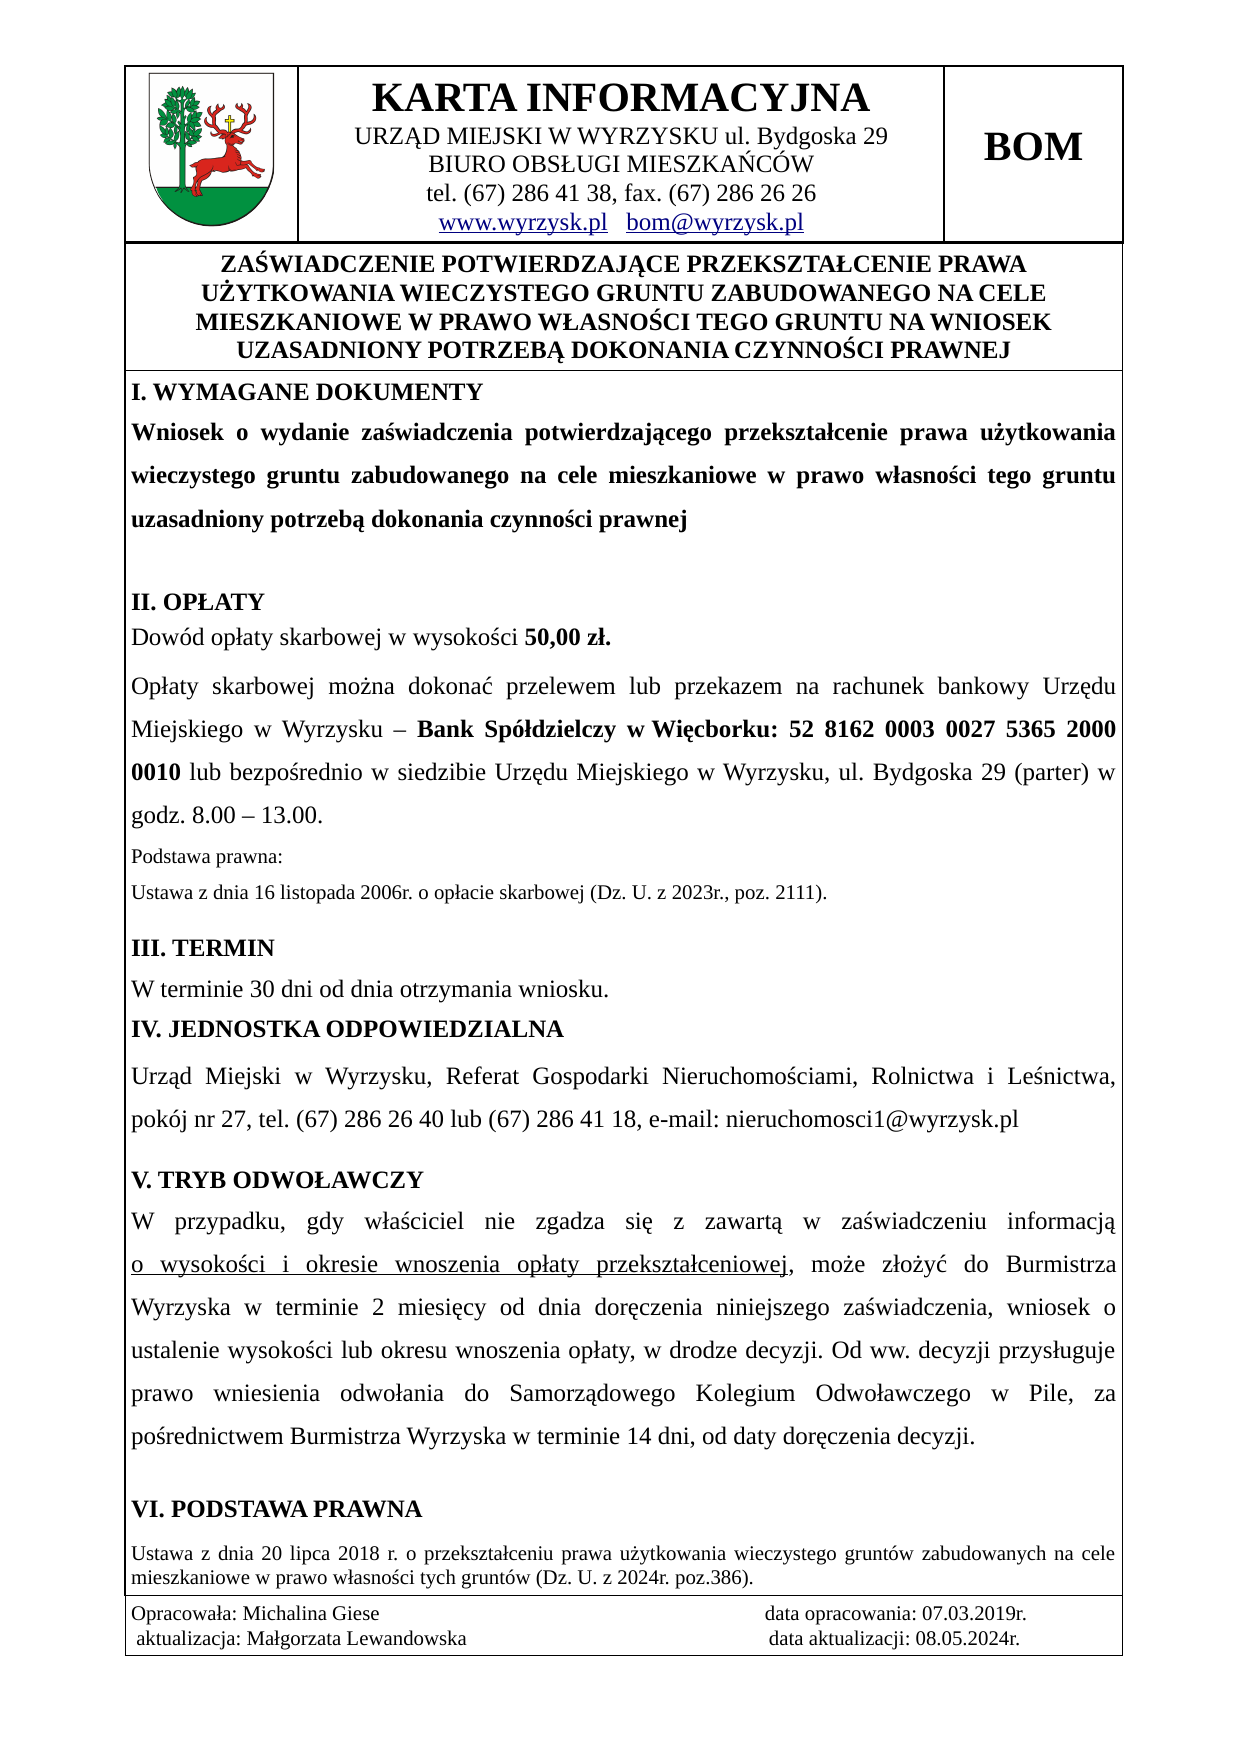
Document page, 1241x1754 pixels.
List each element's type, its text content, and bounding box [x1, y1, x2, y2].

table_header BOM [945, 67, 1122, 241]
table_cell Opracowała: Michalina Giese data opracowania: 07.03.2019r. aktualizacja: Małgorzata Lewandowska data aktualizacji: 08.05.2024r. [126, 1596, 1122, 1655]
table_cell ZAŚWIADCZENIE POTWIERDZAJĄCE PRZEKSZTAŁCENIE PRAWA UŻYTKOWANIA WIECZYSTEGO GRUNTU ZABUDOWANEGO NA CELE MIESZKANIOWE W PRAWO WŁASNOŚCI TEGO GRUNTU NA WNIOSEK UZASADNIONY POTRZEBĄ DOKONANIA CZYNNOŚCI PRAWNEJ [126, 244, 1122, 370]
table_header [126, 67, 297, 241]
table_header KARTA INFORMACYJNA URZĄD MIEJSKI W WYRZYSKU ul. Bydgoska 29 BIURO OBSŁUGI MIESZKAŃCÓW tel. (67) 286 41 38, fax. (67) 286 26 26 www.wyrzysk.pl bom@wyrzysk.pl [299, 67, 943, 241]
table_cell I. WYMAGANE DOKUMENTY Wniosek o wydanie zaświadczenia potwierdzającego przekształcenie prawa użytkowania wieczystego gruntu zabudowanego na cele mieszkaniowe w prawo własności tego gruntu uzasadniony potrzebą dokonania czynności prawnej II. OPŁATY Dowód opłaty skarbowej w wysokości 50,00 zł. Opłaty skarbowej można dokonać przelewem lub przekazem na rachunek bankowy Urzędu Miejskiego w Wyrzysku – Bank Spółdzielczy w Więcborku: 52 8162 0003 0027 5365 2000 0010 lub bezpośrednio w siedzibie Urzędu Miejskiego w Wyrzysku, ul. Bydgoska 29 (parter) w godz. 8.00 – 13.00. Podstawa prawna: Ustawa z dnia 16 listopada 2006r. o opłacie skarbowej (Dz. U. z 2023r., poz. 2111). III. TERMIN W terminie 30 dni od dnia otrzymania wniosku. IV. JEDNOSTKA ODPOWIEDZIALNA Urząd Miejski w Wyrzysku, Referat Gospodarki Nieruchomościami, Rolnictwa i Leśnictwa, pokój nr 27, tel. (67) 286 26 40 lub (67) 286 41 18, e-mail: nieruchomosci1@wyrzysk.pl V. TRYB ODWOŁAWCZY W przypadku, gdy właściciel nie zgadza się z zawartą w zaświadczeniu informacją o wysokości i okresie wnoszenia opłaty przekształceniowej, może złożyć do Burmistrza Wyrzyska w terminie 2 miesięcy od dnia doręczenia niniejszego zaświadczenia, wniosek o ustalenie wysokości lub okresu wnoszenia opłaty, w drodze decyzji. Od ww. decyzji przysługuje prawo wniesienia odwołania do Samorządowego Kolegium Odwoławczego w Pile, za pośrednictwem Burmistrza Wyrzyska w terminie 14 dni, od daty doręczenia decyzji. VI. PODSTAWA PRAWNA Ustawa z dnia 20 lipca 2018 r. o przekształceniu prawa użytkowania wieczystego gruntów zabudowanych na cele mieszkaniowe w prawo własności tych gruntów (Dz. U. z 2024r. poz.386). [126, 371, 1122, 1594]
